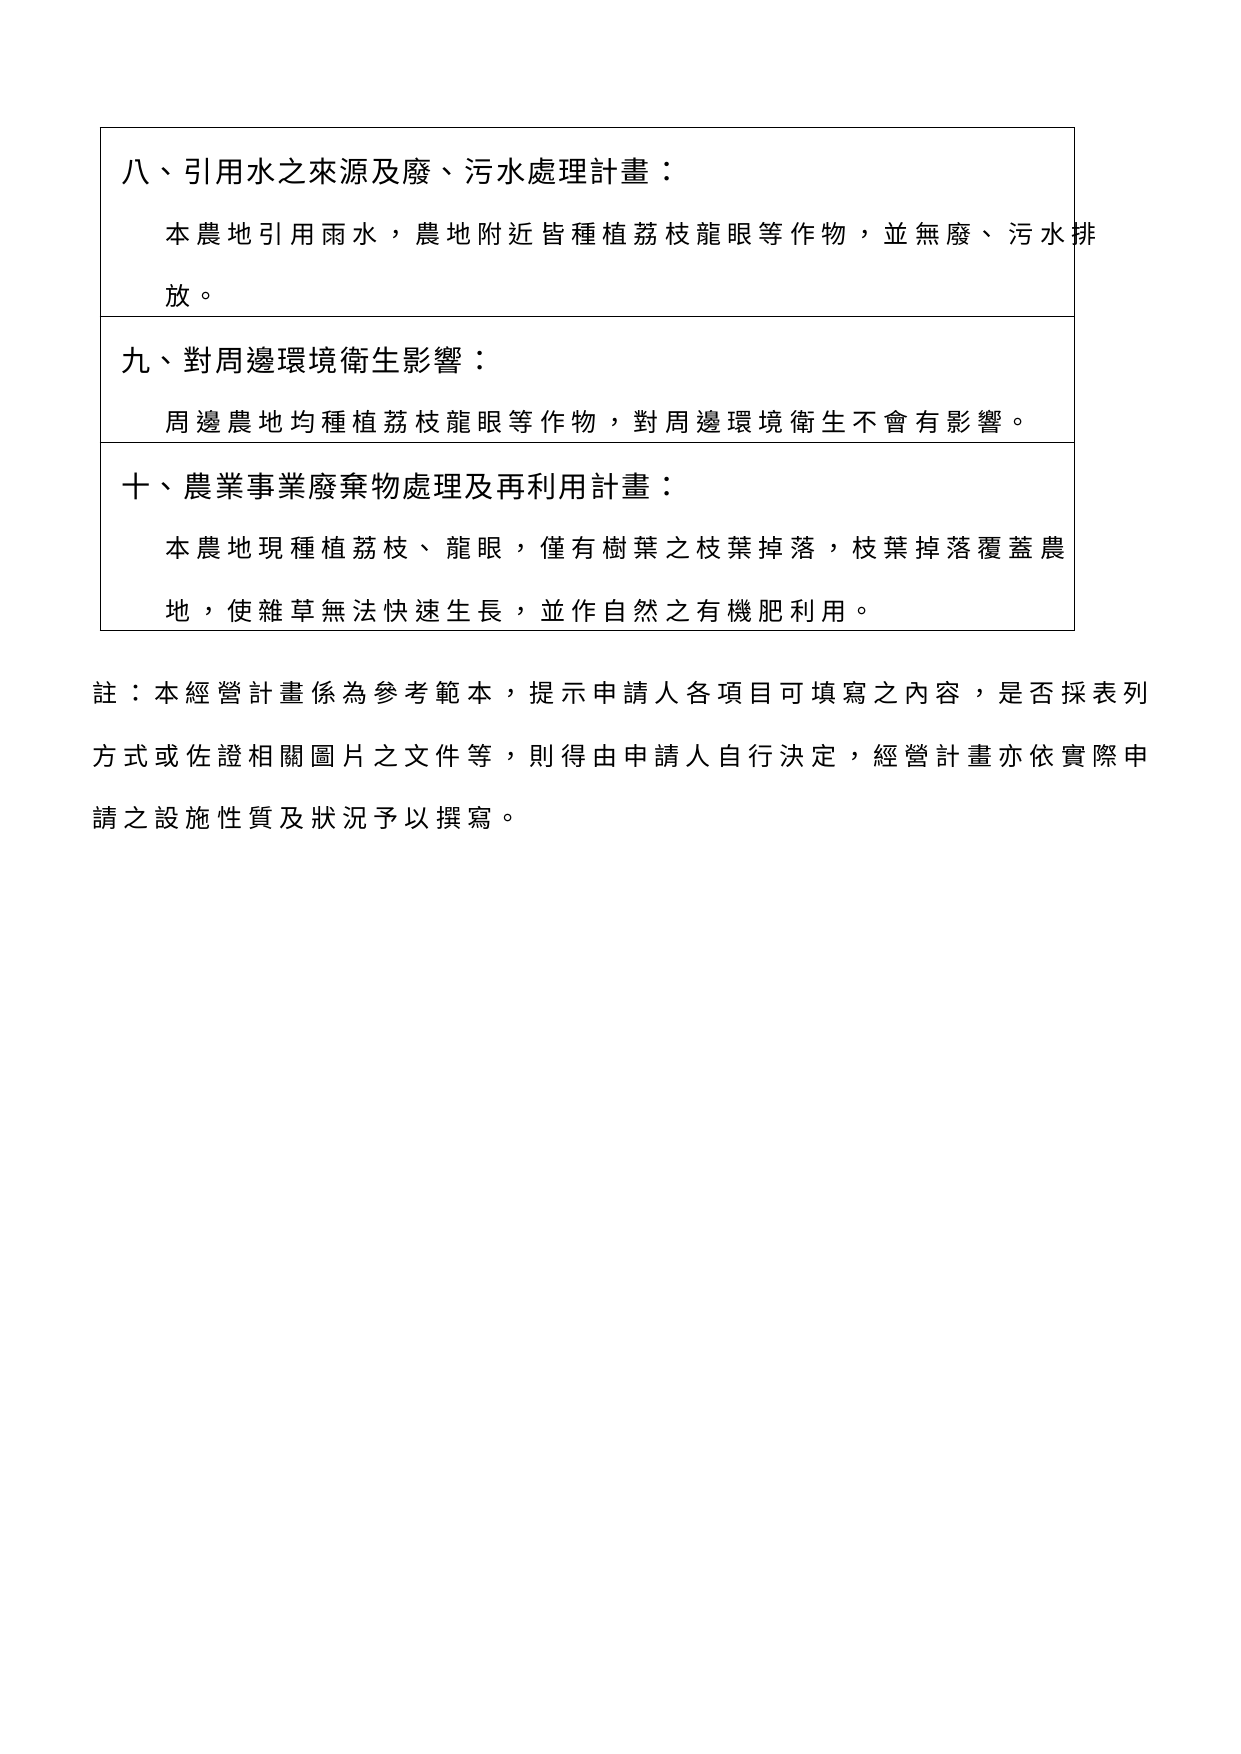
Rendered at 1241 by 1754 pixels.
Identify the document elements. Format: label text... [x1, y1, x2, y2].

table_cell 八、引用水之來源及廢、污水處理計畫： 本農地引用雨水，農地附近皆種植荔枝龍眼等作物，並無廢、污水排放。 [101, 128, 1074, 316]
text 註：本經營計畫係為參考範本，提示申請人各項目可填寫之內容，是否採表列方式或佐證相關圖片之文件等，則得由申請人自行決定，經營計畫亦依實際申請之設施性質及狀況予以撰寫。 [89, 650, 1151, 837]
table_cell 九、對周邊環境衛生影響： 周邊農地均種植荔枝龍眼等作物，對周邊環境衛生不會有影響。 [101, 317, 1074, 442]
table_cell 十、農業事業廢棄物處理及再利用計畫： 本農地現種植荔枝、龍眼，僅有樹葉之枝葉掉落，枝葉掉落覆蓋農地，使雜草無法快速生長，並作自然之有機肥利用。 [101, 443, 1074, 630]
